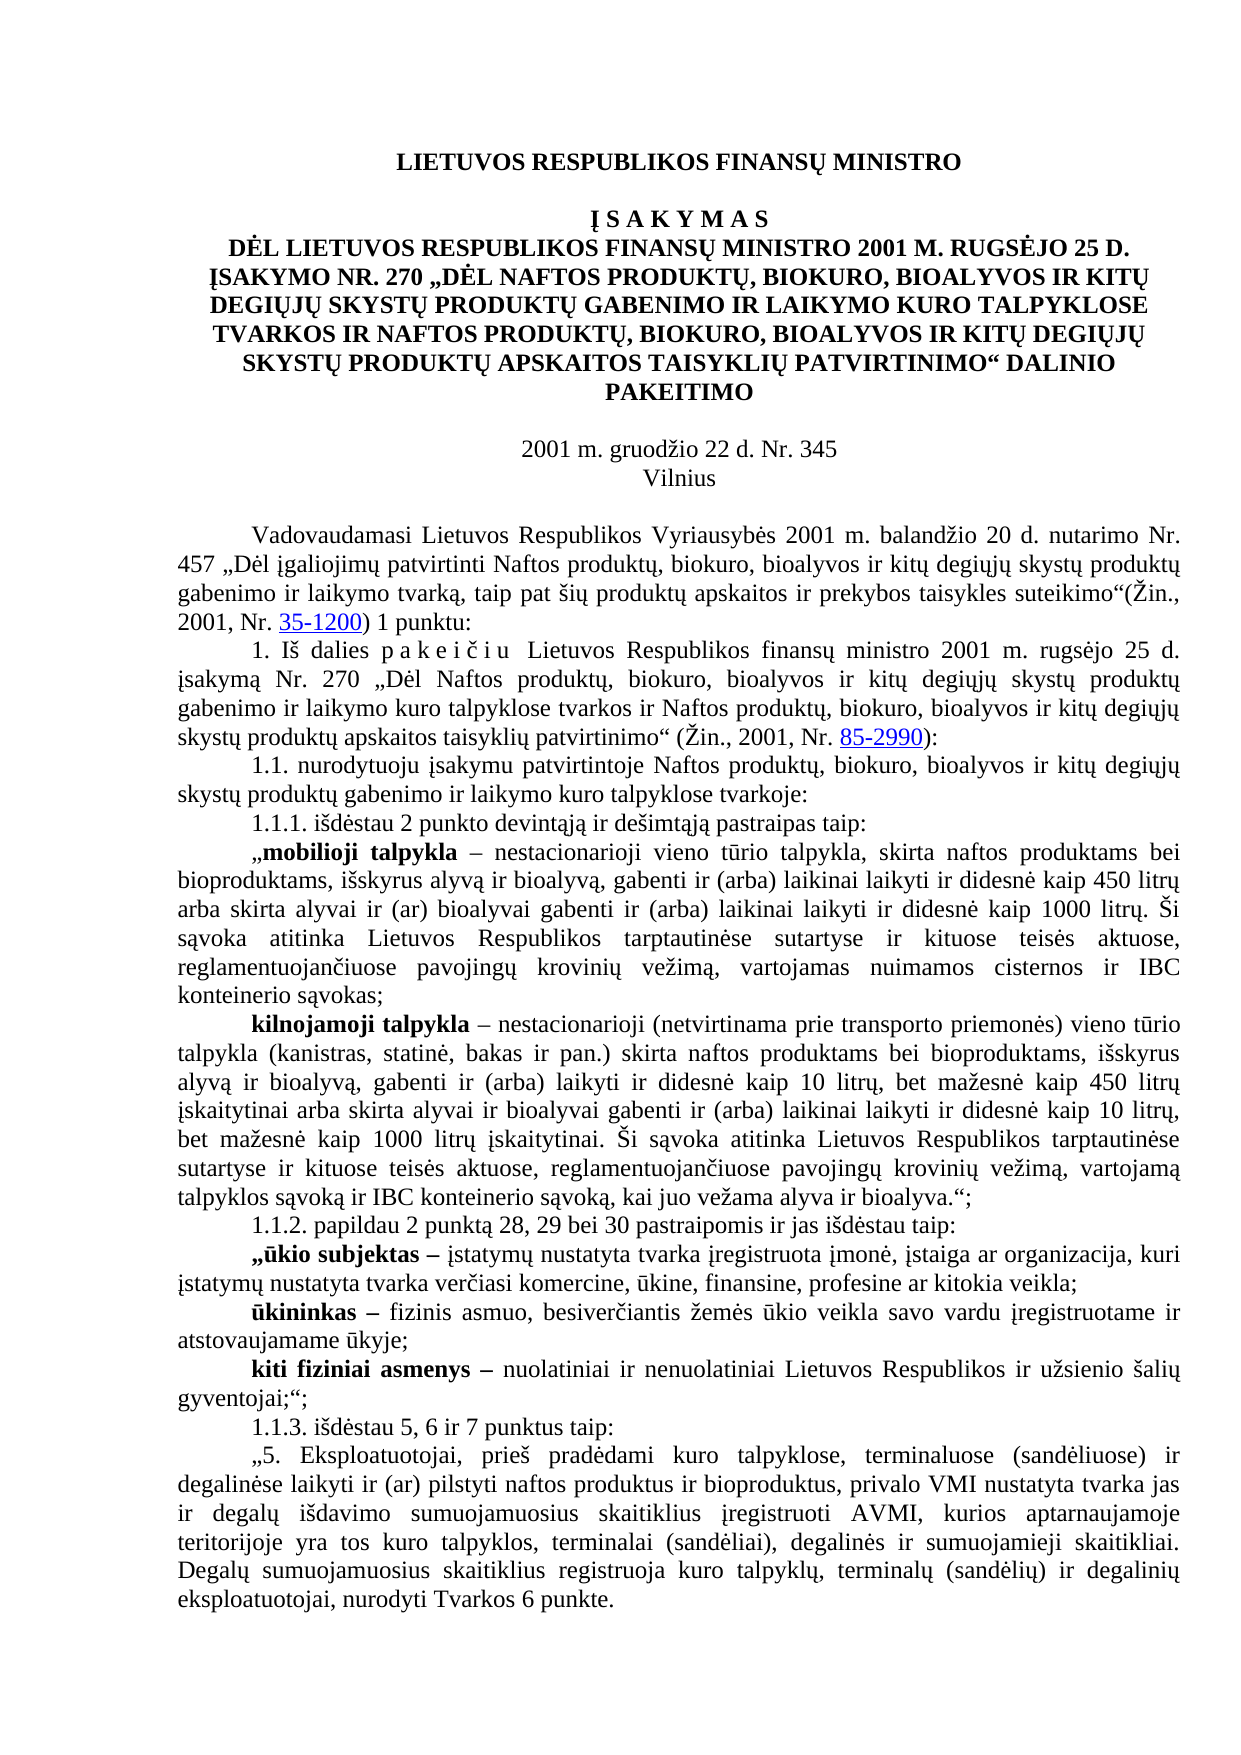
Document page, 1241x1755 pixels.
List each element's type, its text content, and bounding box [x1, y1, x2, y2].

text Vadovaudamasi Lietuvos Respublikos Vyriausybės 2001 m. balandžio 20 d. nutarimo Nr. 457 „Dėl įgaliojimų patvirtinti Naftos produktų, biokuro, bioalyvos ir kitų degiųjų skystų produktų gabenimo ir laikymo tvarką, taip pat šių produktų apskaitos ir prekybos taisykles suteikimo“(Žin., 2001, Nr. 35-1200) 1 punktu: [177, 521, 1181, 636]
text 1. Iš dalies pakeičiu Lietuvos Respublikos finansų ministro 2001 m. rugsėjo 25 d. įsakymą Nr. 270 „Dėl Naftos produktų, biokuro, bioalyvos ir kitų degiųjų skystų produktų gabenimo ir laikymo kuro talpyklose tvarkos ir Naftos produktų, biokuro, bioalyvos ir kitų degiųjų skystų produktų apskaitos taisyklių patvirtinimo“ (Žin., 2001, Nr. 85-2990): [177, 636, 1181, 751]
text „5. Eksploatuotojai, prieš pradėdami kuro talpyklose, terminaluose (sandėliuose) ir degalinėse laikyti ir (ar) pilstyti naftos produktus ir bioproduktus, privalo VMI nustatyta tvarka jas ir degalų išdavimo sumuojamuosius skaitiklius įregistruoti AVMI, kurios aptarnaujamoje teritorijoje yra tos kuro talpyklos, terminalai (sandėliai), degalinės ir sumuojamieji skaitikliai. Degalų sumuojamuosius skaitiklius registruoja kuro talpyklų, terminalų (sandėlių) ir degalinių eksploatuotojai, nurodyti Tvarkos 6 punkte. [177, 1441, 1181, 1613]
text LIETUVOS RESPUBLIKOS FINANSŲ MINISTRO [177, 147, 1181, 176]
text 1.1.3. išdėstau 5, 6 ir 7 punktus taip: [177, 1412, 1181, 1441]
text 1.1.1. išdėstau 2 punkto devintąją ir dešimtąją pastraipas taip: [177, 808, 1181, 837]
text „mobilioji talpykla – nestacionarioji vieno tūrio talpykla, skirta naftos produktams bei bioproduktams, išskyrus alyvą ir bioalyvą, gabenti ir (arba) laikinai laikyti ir didesnė kaip 450 litrų arba skirta alyvai ir (ar) bioalyvai gabenti ir (arba) laikinai laikyti ir didesnė kaip 1000 litrų. Ši sąvoka atitinka Lietuvos Respublikos tarptautinėse sutartyse ir kituose teisės aktuose, reglamentuojančiuose pavojingų krovinių vežimą, vartojamas nuimamos cisternos ir IBC konteinerio sąvokas; [177, 837, 1181, 1009]
text 1.1.2. papildau 2 punktą 28, 29 bei 30 pastraipomis ir jas išdėstau taip: [177, 1211, 1181, 1239]
text DĖL LIETUVOS RESPUBLIKOS FINANSŲ MINISTRO 2001 M. RUGSĖJO 25 D. ĮSAKYMO NR. 270 „DĖL NAFTOS PRODUKTŲ, BIOKURO, BIOALYVOS IR KITŲ DEGIŲJŲ SKYSTŲ PRODUKTŲ GABENIMO IR LAIKYMO KURO TALPYKLOSE TVARKOS IR NAFTOS PRODUKTŲ, BIOKURO, BIOALYVOS IR KITŲ DEGIŲJŲ SKYSTŲ PRODUKTŲ APSKAITOS TAISYKLIŲ PATVIRTINIMO“ DALINIO PAKEITIMO [177, 233, 1181, 406]
text Vilnius [177, 463, 1181, 492]
text ūkininkas – fizinis asmuo, besiverčiantis žemės ūkio veikla savo vardu įregistruotame ir atstovaujamame ūkyje; [177, 1297, 1181, 1354]
text 1.1. nurodytuoju įsakymu patvirtintoje Naftos produktų, biokuro, bioalyvos ir kitų degiųjų skystų produktų gabenimo ir laikymo kuro talpyklose tvarkoje: [177, 751, 1181, 808]
text kilnojamoji talpykla – nestacionarioji (netvirtinama prie transporto priemonės) vieno tūrio talpykla (kanistras, statinė, bakas ir pan.) skirta naftos produktams bei bioproduktams, išskyrus alyvą ir bioalyvą, gabenti ir (arba) laikyti ir didesnė kaip 10 litrų, bet mažesnė kaip 450 litrų įskaitytinai arba skirta alyvai ir bioalyvai gabenti ir (arba) laikinai laikyti ir didesnė kaip 10 litrų, bet mažesnė kaip 1000 litrų įskaitytinai. Ši sąvoka atitinka Lietuvos Respublikos tarptautinėse sutartyse ir kituose teisės aktuose, reglamentuojančiuose pavojingų krovinių vežimą, vartojamą talpyklos sąvoką ir IBC konteinerio sąvoką, kai juo vežama alyva ir bioalyva.“; [177, 1009, 1181, 1211]
text kiti fiziniai asmenys – nuolatiniai ir nenuolatiniai Lietuvos Respublikos ir užsienio šalių gyventojai;“; [177, 1354, 1181, 1412]
text „ūkio subjektas – įstatymų nustatyta tvarka įregistruota įmonė, įstaiga ar organizacija, kuri įstatymų nustatyta tvarka verčiasi komercine, ūkine, finansine, profesine ar kitokia veikla; [177, 1239, 1181, 1297]
text 2001 m. gruodžio 22 d. Nr. 345 [177, 434, 1181, 463]
text Į S A K Y M A S [177, 204, 1181, 233]
